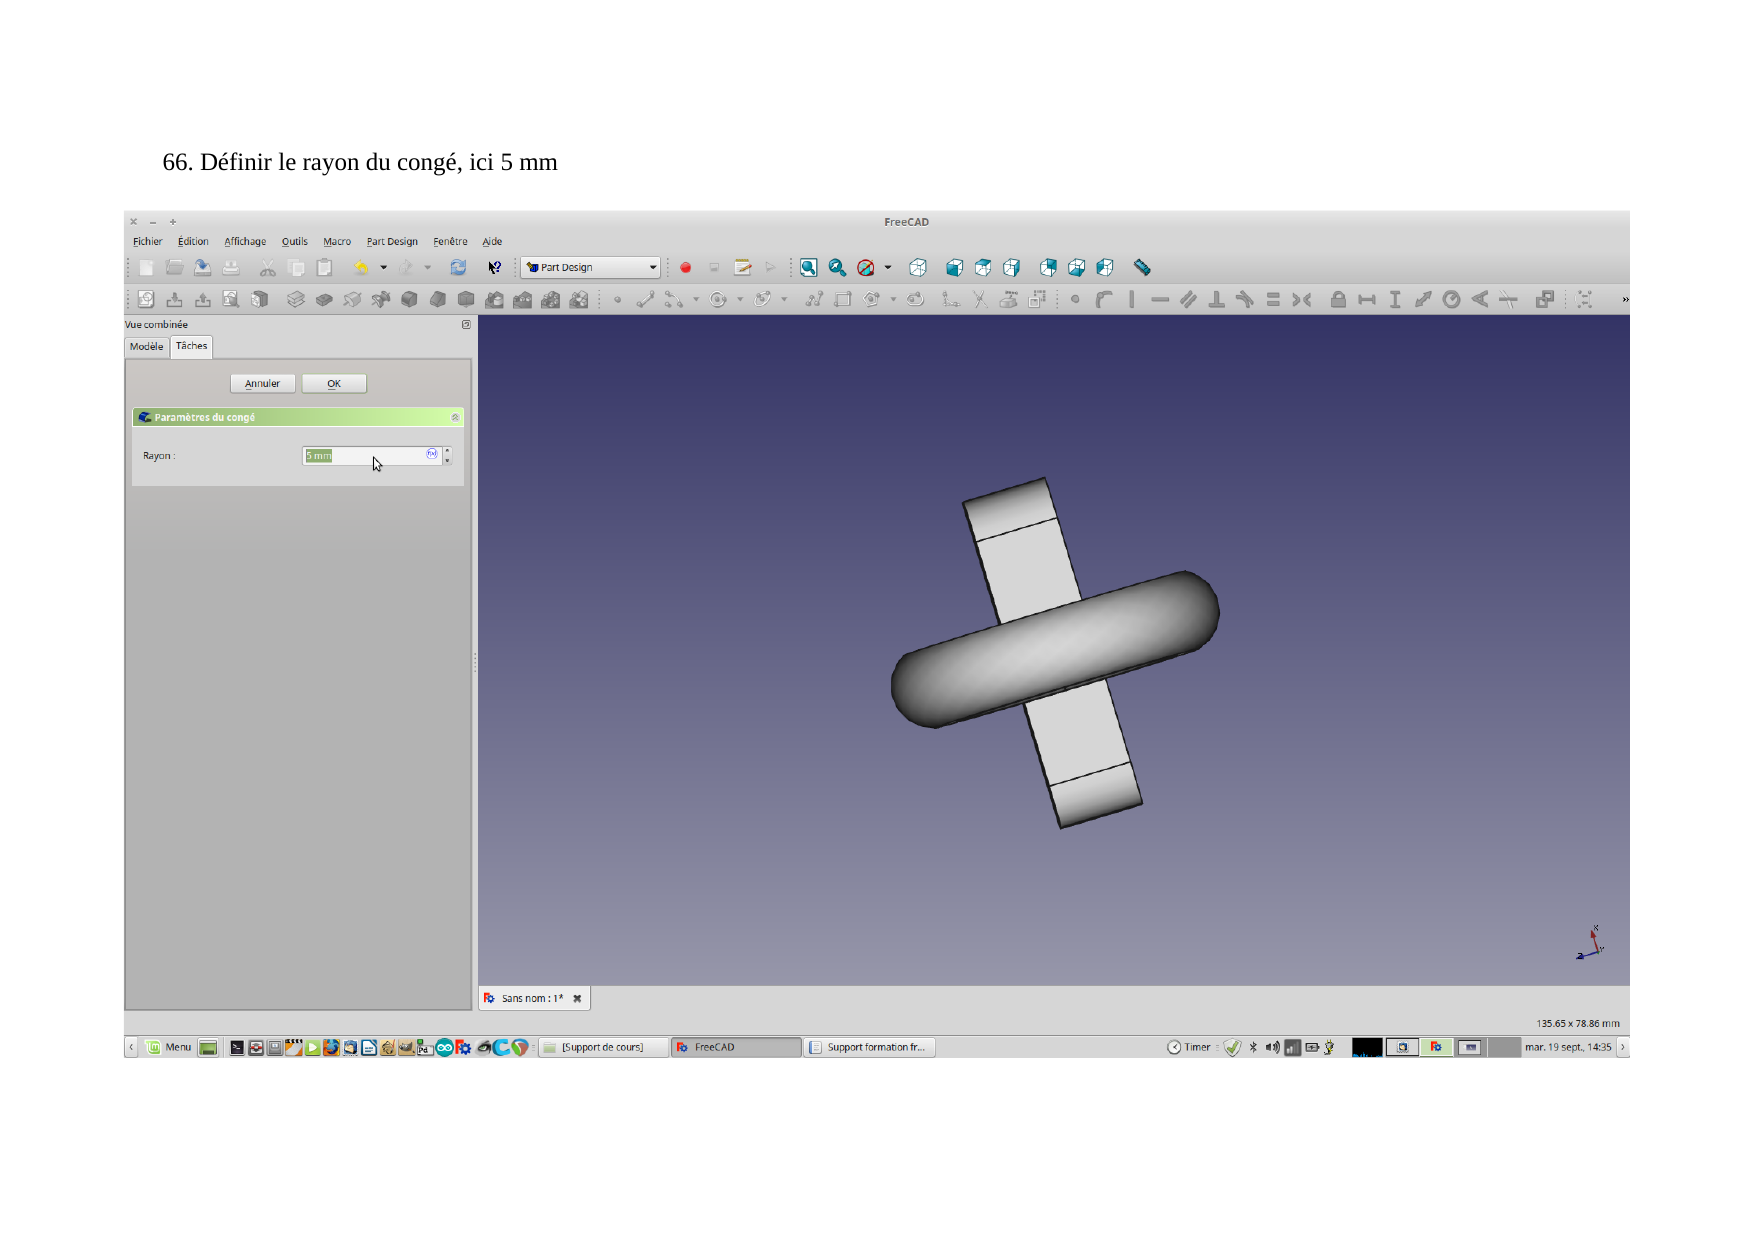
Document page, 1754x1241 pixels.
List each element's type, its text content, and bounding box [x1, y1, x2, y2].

picture [123, 210, 1630, 1058]
list Définir le rayon du congé, ici 5 mm [162, 147, 1636, 176]
table_header [118, 204, 1636, 1092]
